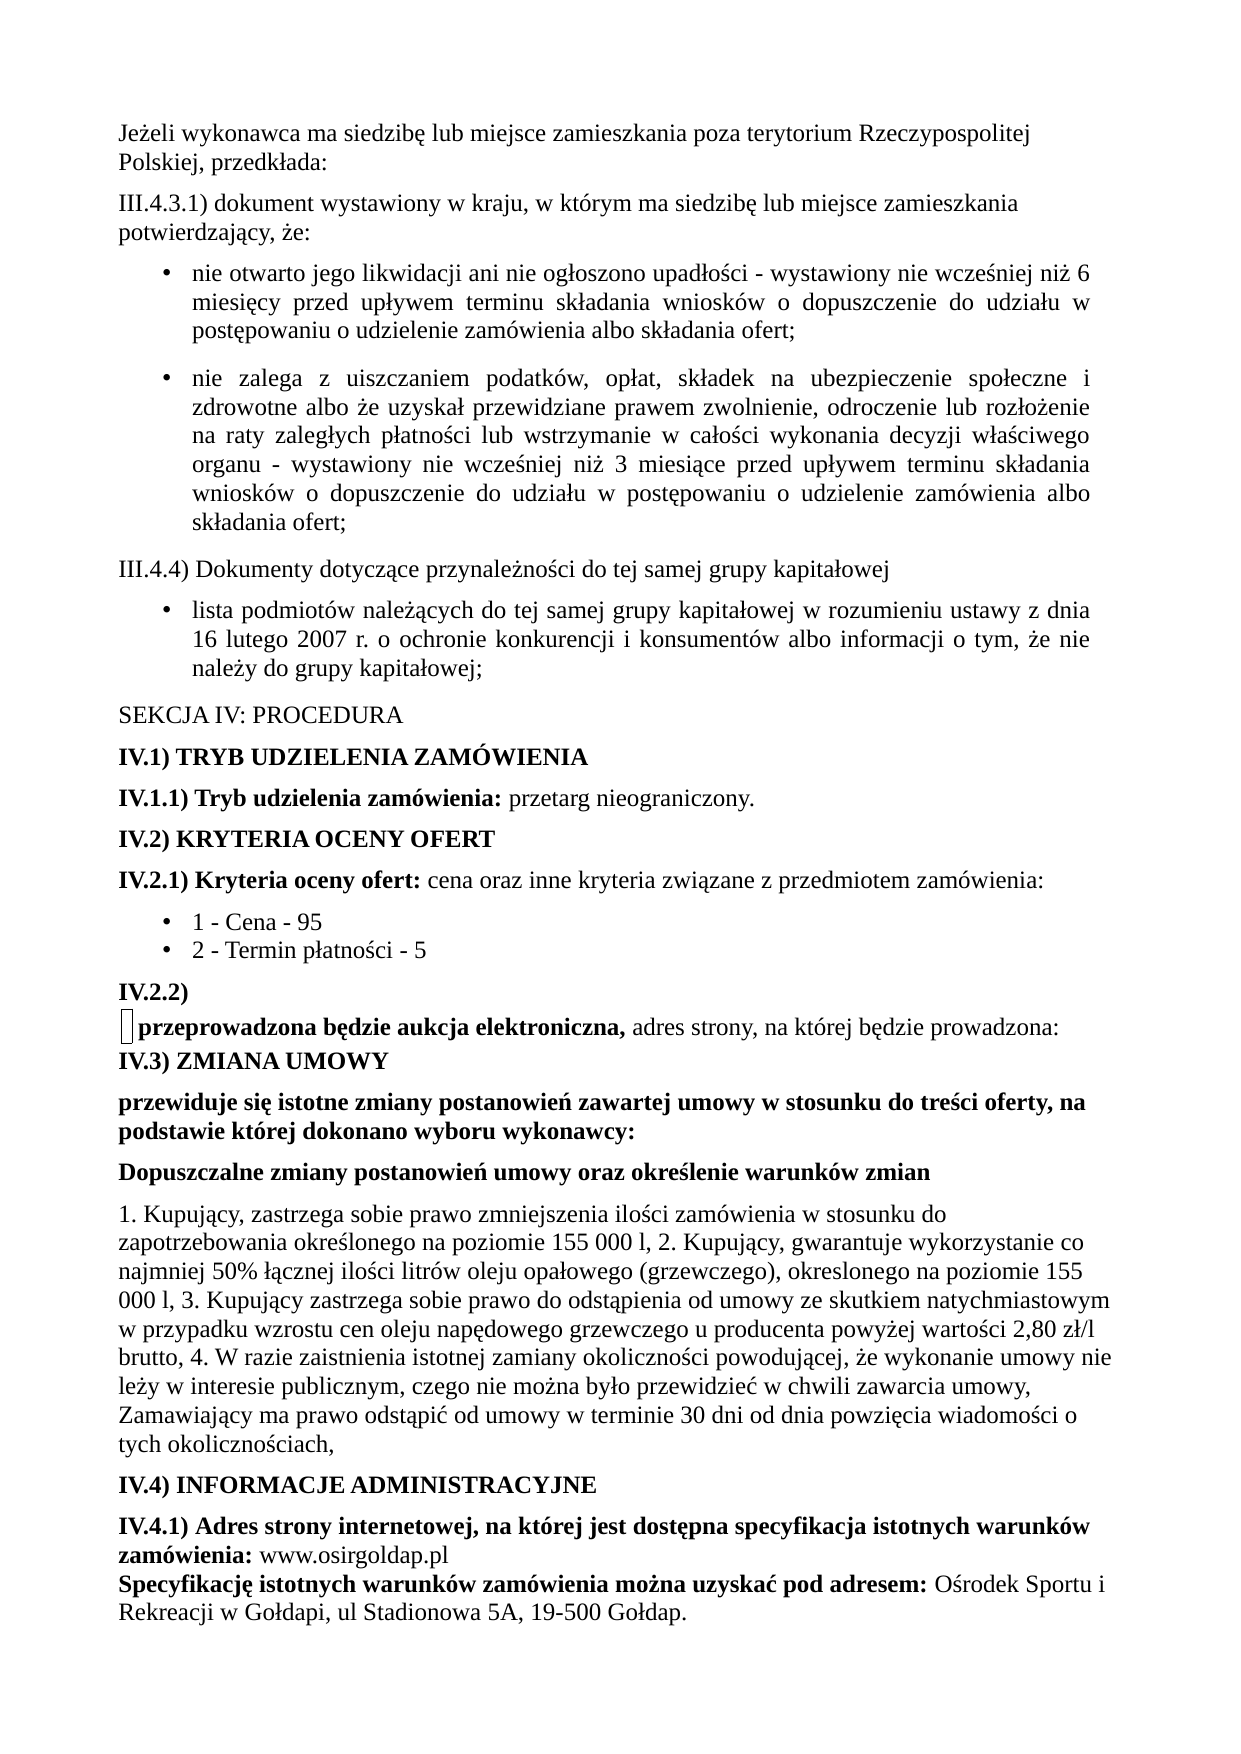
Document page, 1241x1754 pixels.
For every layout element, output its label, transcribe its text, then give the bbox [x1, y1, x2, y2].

text IV.4.1) Adres strony internetowej, na której jest dostępna specyfikacja istotnych warunków zamówienia: www.osirgoldap.pl Specyfikację istotnych warunków zamówienia można uzyskać pod adresem: Ośrodek Sportu i Rekreacji w Gołdapi, ul Stadionowa 5A, 19-500 Gołdap. [118, 1511, 1122, 1626]
text IV.2) KRYTERIA OCENY OFERT [118, 824, 1122, 853]
text IV.4) INFORMACJE ADMINISTRACYJNE [118, 1470, 1122, 1499]
text IV.3) ZMIANA UMOWY [118, 1046, 1122, 1075]
list 1 - Cena - 95 [162, 907, 1122, 936]
text Dopuszczalne zmiany postanowień umowy oraz określenie warunków zmian [118, 1157, 1122, 1186]
text 1. Kupujący, zastrzega sobie prawo zmniejszenia ilości zamówienia w stosunku do zapotrzebowania określonego na poziomie 155 000 l, 2. Kupujący, gwarantuje wykorzystanie co najmniej 50% łącznej ilości litrów oleju opałowego (grzewczego), okreslonego na poziomie 155 000 l, 3. Kupujący zastrzega sobie prawo do odstąpienia od umowy ze skutkiem natychmiastowym w przypadku wzrostu cen oleju napędowego grzewczego u producenta powyżej wartości 2,80 zł/l brutto, 4. W razie zaistnienia istotnej zamiany okoliczności powodującej, że wykonanie umowy nie leży w interesie publicznym, czego nie można było przewidzieć w chwili zawarcia umowy, Zamawiający ma prawo odstąpić od umowy w terminie 30 dni od dnia powzięcia wiadomości o tych okolicznościach, [118, 1199, 1122, 1457]
text III.4.4) Dokumenty dotyczące przynależności do tej samej grupy kapitałowej [118, 554, 1122, 583]
text III.4.3.1) dokument wystawiony w kraju, w którym ma siedzibę lub miejsce zamieszkania potwierdzający, że: [118, 188, 1122, 246]
text IV.2.2) [118, 977, 1122, 1006]
list nie zalega z uiszczaniem podatków, opłat, składek na ubezpieczenie społeczne i zdrowotne albo że uzyskał przewidziane prawem zwolnienie, odroczenie lub rozłożenie na raty zaległych płatności lub wstrzymanie w całości wykonania decyzji właściwego organu - wystawiony nie wcześniej niż 3 miesiące przed upływem terminu składania wniosków o dopuszczenie do udziału w postępowaniu o udzielenie zamówienia albo składania ofert; [162, 363, 1091, 536]
list lista podmiotów należących do tej samej grupy kapitałowej w rozumieniu ustawy z dnia 16 lutego 2007 r. o ochronie konkurencji i konsumentów albo informacji o tym, że nie należy do grupy kapitałowej; [162, 596, 1091, 682]
table_header [118, 1006, 135, 1046]
text IV.1) TRYB UDZIELENIA ZAMÓWIENIA [118, 742, 1122, 771]
list 2 - Termin płatności - 5 [162, 936, 1122, 964]
list nie otwarto jego likwidacji ani nie ogłoszono upadłości - wystawiony nie wcześniej niż 6 miesięcy przed upływem terminu składania wniosków o dopuszczenie do udziału w postępowaniu o udzielenie zamówienia albo składania ofert; [162, 258, 1091, 344]
text IV.1.1) Tryb udzielenia zamówienia: przetarg nieograniczony. [118, 783, 1122, 812]
text Jeżeli wykonawca ma siedzibę lub miejsce zamieszkania poza terytorium Rzeczypospolitej Polskiej, przedkłada: [118, 118, 1122, 176]
text przewiduje się istotne zmiany postanowień zawartej umowy w stosunku do treści oferty, na podstawie której dokonano wyboru wykonawcy: [118, 1087, 1122, 1145]
table_header przeprowadzona będzie aukcja elektroniczna, adres strony, na której będzie prowadzona: [135, 1006, 1072, 1046]
text SEKCJA IV: PROCEDURA [118, 701, 1122, 729]
text IV.2.1) Kryteria oceny ofert: cena oraz inne kryteria związane z przedmiotem zamówienia: [118, 866, 1122, 894]
